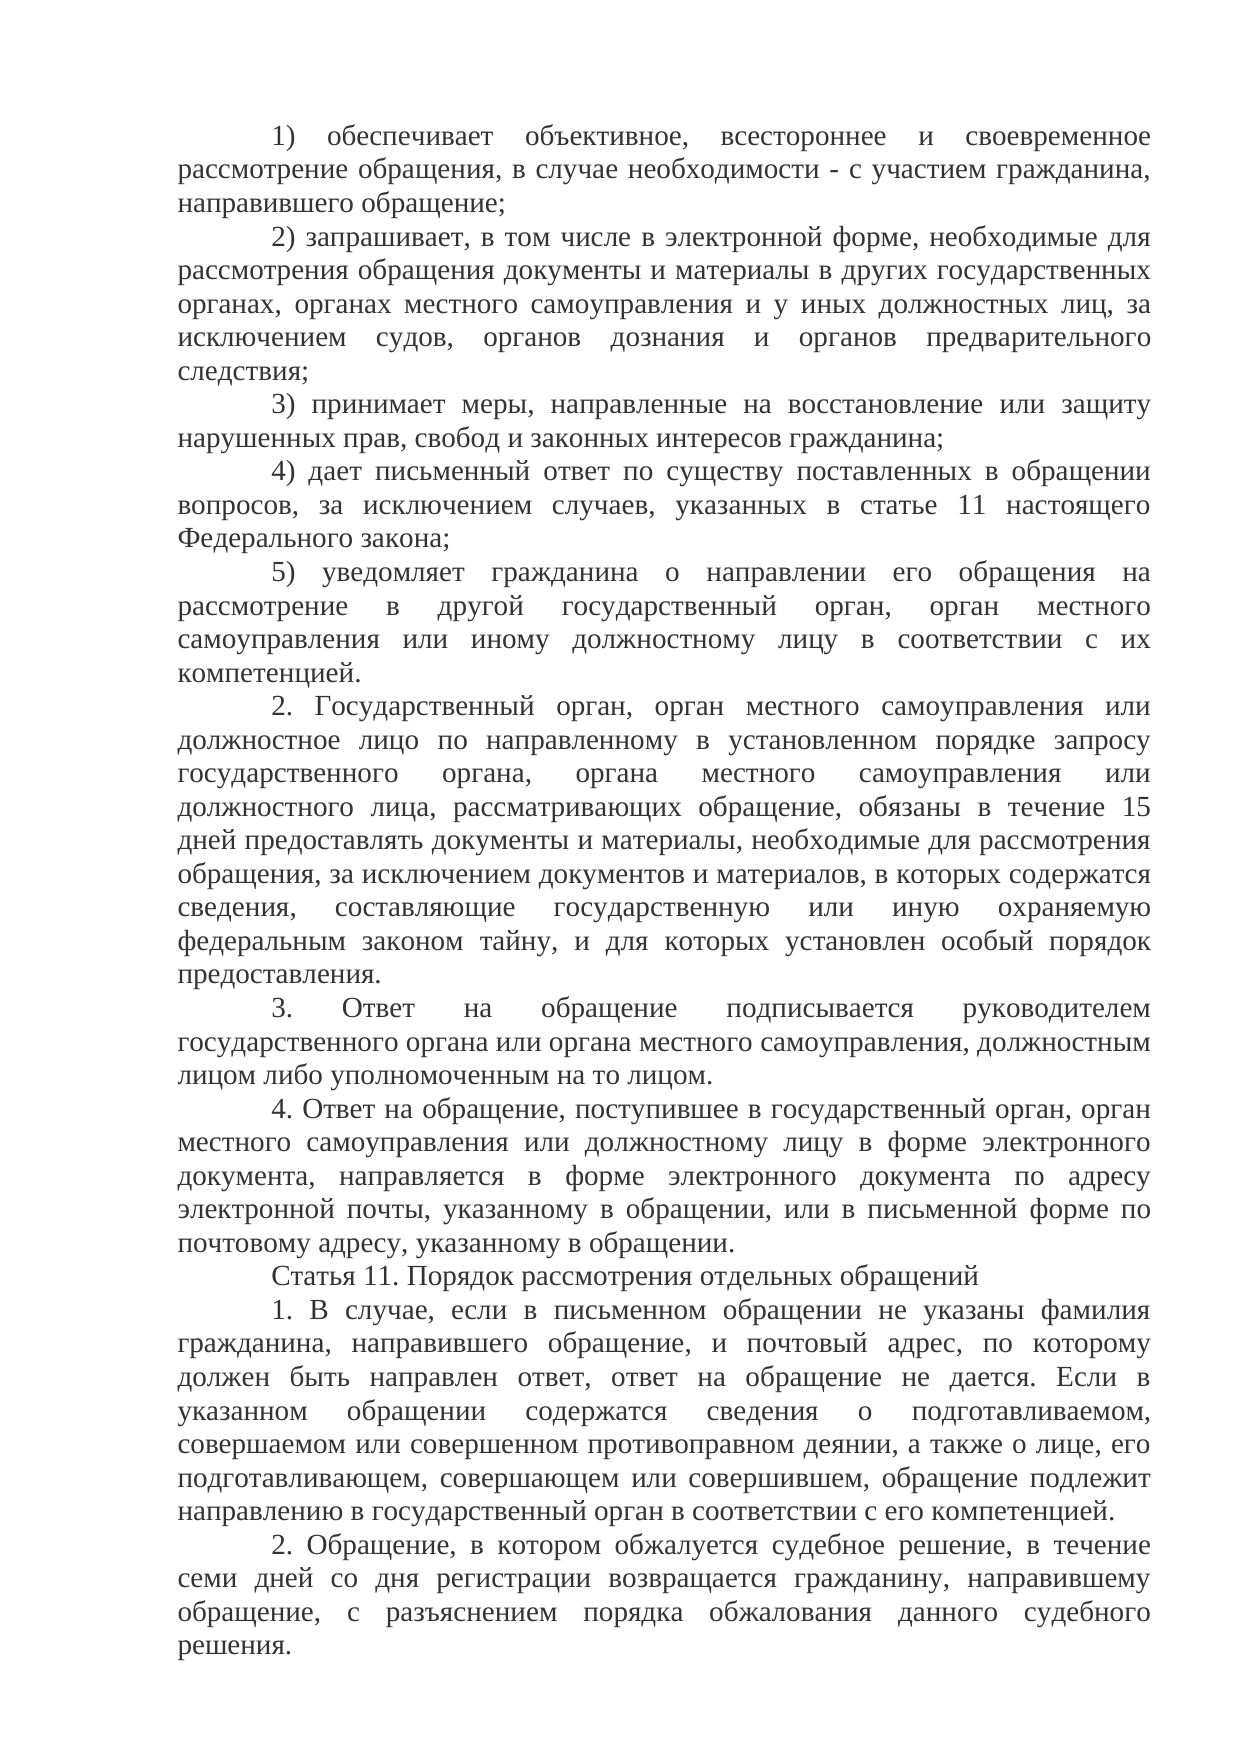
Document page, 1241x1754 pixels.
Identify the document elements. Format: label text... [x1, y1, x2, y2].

text 2. Обращение, в котором обжалуется судебное решение, в течение семи дней со дня регистрации возвращается гражданину, направившему обращение, с разъяснением порядка обжалования данного судебного решения. [177, 1527, 1152, 1661]
text 4) дает письменный ответ по существу поставленных в обращении вопросов, за исключением случаев, указанных в статье 11 настоящего Федерального закона; [177, 453, 1152, 554]
text 4. Ответ на обращение, поступившее в государственный орган, орган местного самоуправления или должностному лицу в форме электронного документа, направляется в форме электронного документа по адресу электронной почты, указанному в обращении, или в письменной форме по почтовому адресу, указанному в обращении. [177, 1091, 1152, 1258]
text 1. В случае, если в письменном обращении не указаны фамилия гражданина, направившего обращение, и почтовый адрес, по которому должен быть направлен ответ, ответ на обращение не дается. Если в указанном обращении содержатся сведения о подготавливаемом, совершаемом или совершенном противоправном деянии, а также о лице, его подготавливающем, совершающем или совершившем, обращение подлежит направлению в государственный орган в соответствии с его компетенцией. [177, 1292, 1152, 1527]
text Статья 11. Порядок рассмотрения отдельных обращений [177, 1258, 1152, 1292]
text 2) запрашивает, в том числе в электронной форме, необходимые для рассмотрения обращения документы и материалы в других государственных органах, органах местного самоуправления и у иных должностных лиц, за исключением судов, органов дознания и органов предварительного следствия; [177, 219, 1152, 386]
text 5) уведомляет гражданина о направлении его обращения на рассмотрение в другой государственный орган, орган местного самоуправления или иному должностному лицу в соответствии с их компетенцией. [177, 554, 1152, 688]
text 2. Государственный орган, орган местного самоуправления или должностное лицо по направленному в установленном порядке запросу государственного органа, органа местного самоуправления или должностного лица, рассматривающих обращение, обязаны в течение 15 дней предоставлять документы и материалы, необходимые для рассмотрения обращения, за исключением документов и материалов, в которых содержатся сведения, составляющие государственную или иную охраняемую федеральным законом тайну, и для которых установлен особый порядок предоставления. [177, 688, 1152, 990]
text 3. Ответ на обращение подписывается руководителем государственного органа или органа местного самоуправления, должностным лицом либо уполномоченным на то лицом. [177, 990, 1152, 1091]
text 1) обеспечивает объективное, всестороннее и своевременное рассмотрение обращения, в случае необходимости - с участием гражданина, направившего обращение; [177, 118, 1152, 219]
text 3) принимает меры, направленные на восстановление или защиту нарушенных прав, свобод и законных интересов гражданина; [177, 386, 1152, 453]
